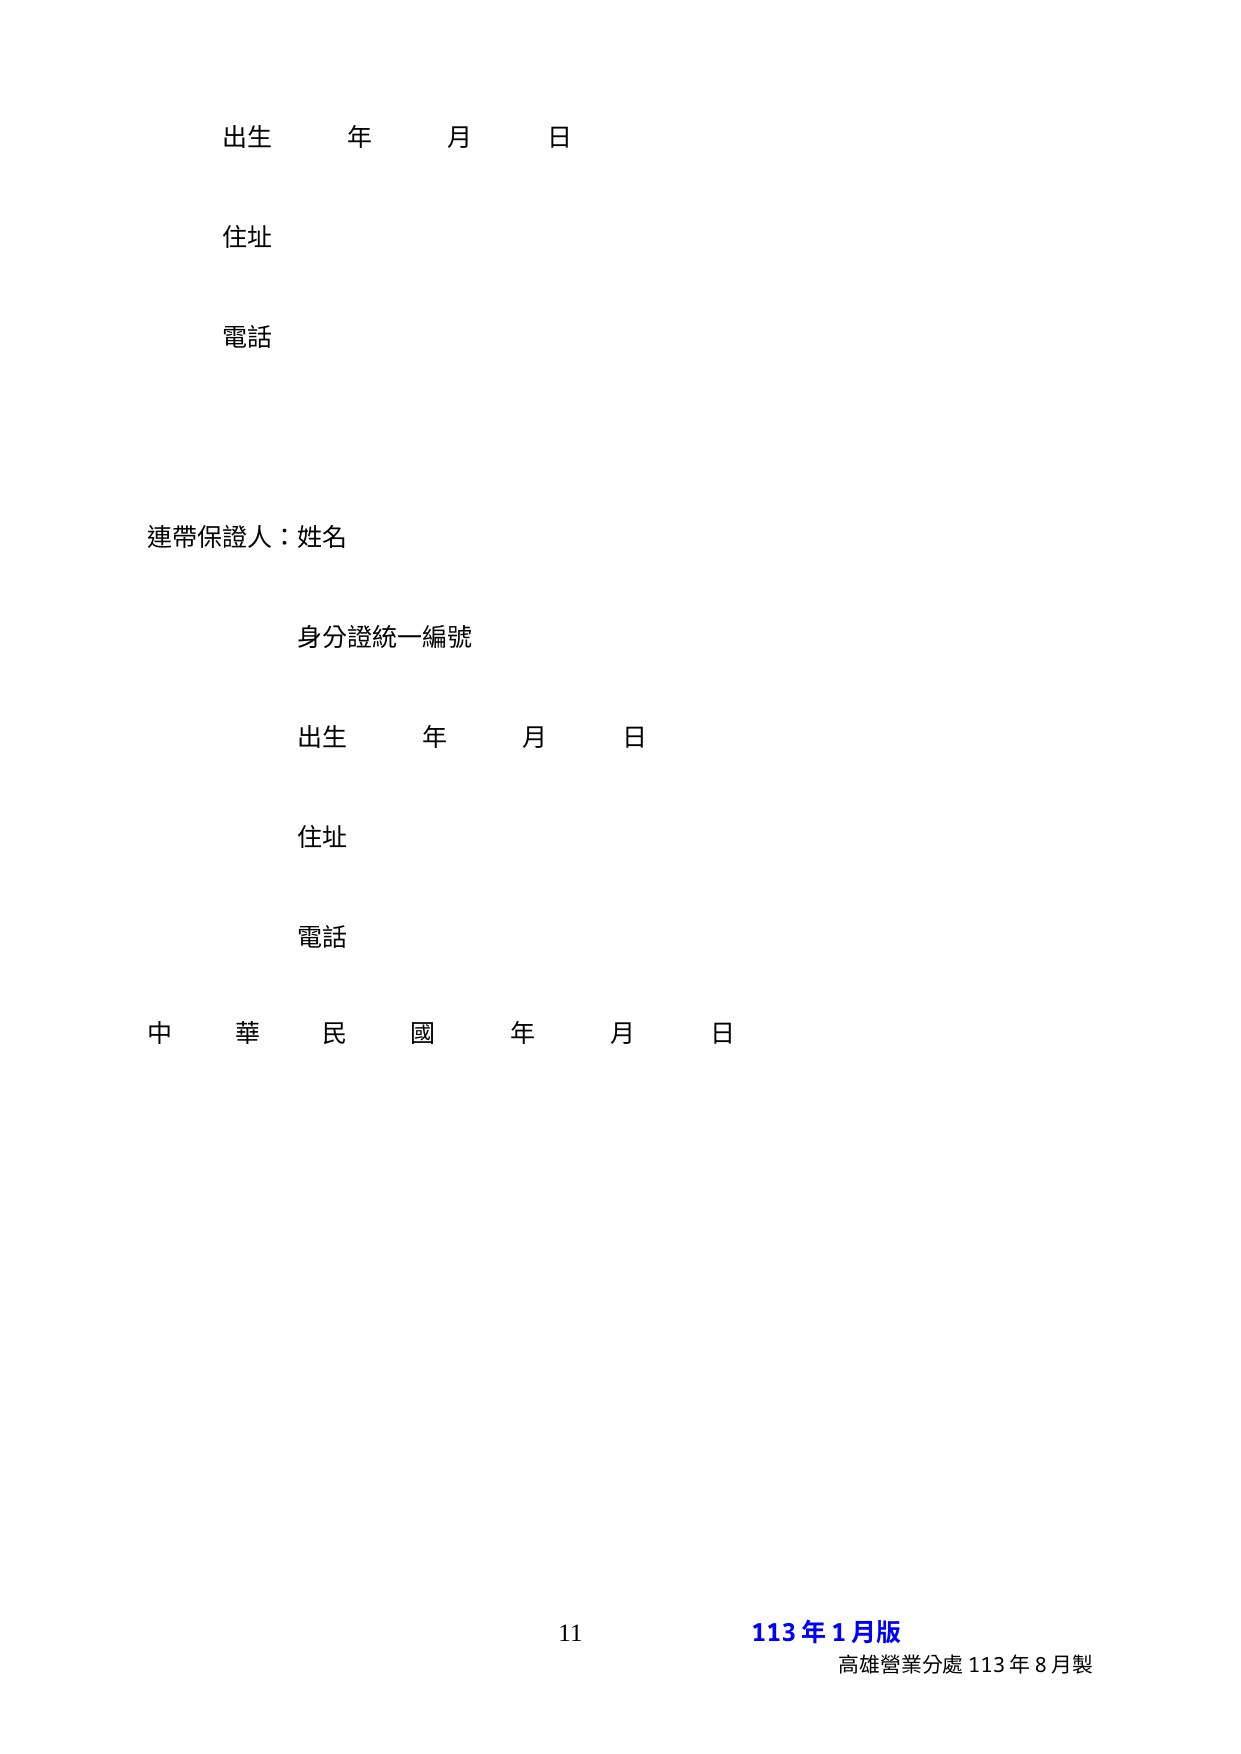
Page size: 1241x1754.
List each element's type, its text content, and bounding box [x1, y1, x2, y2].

text 出生 年 月 日 [298, 694, 1092, 756]
text 住址 [223, 194, 1092, 256]
text 出生 年 月 日 [223, 94, 1092, 156]
text 電話 [223, 294, 1092, 356]
text 住址 [298, 794, 1092, 856]
text 電話 [298, 894, 1092, 956]
text 連帶保證人：姓名 [148, 494, 1092, 556]
text 中 華 民 國 年 月 日 [148, 1012, 1132, 1050]
text 身分證統一編號 [298, 594, 1092, 656]
